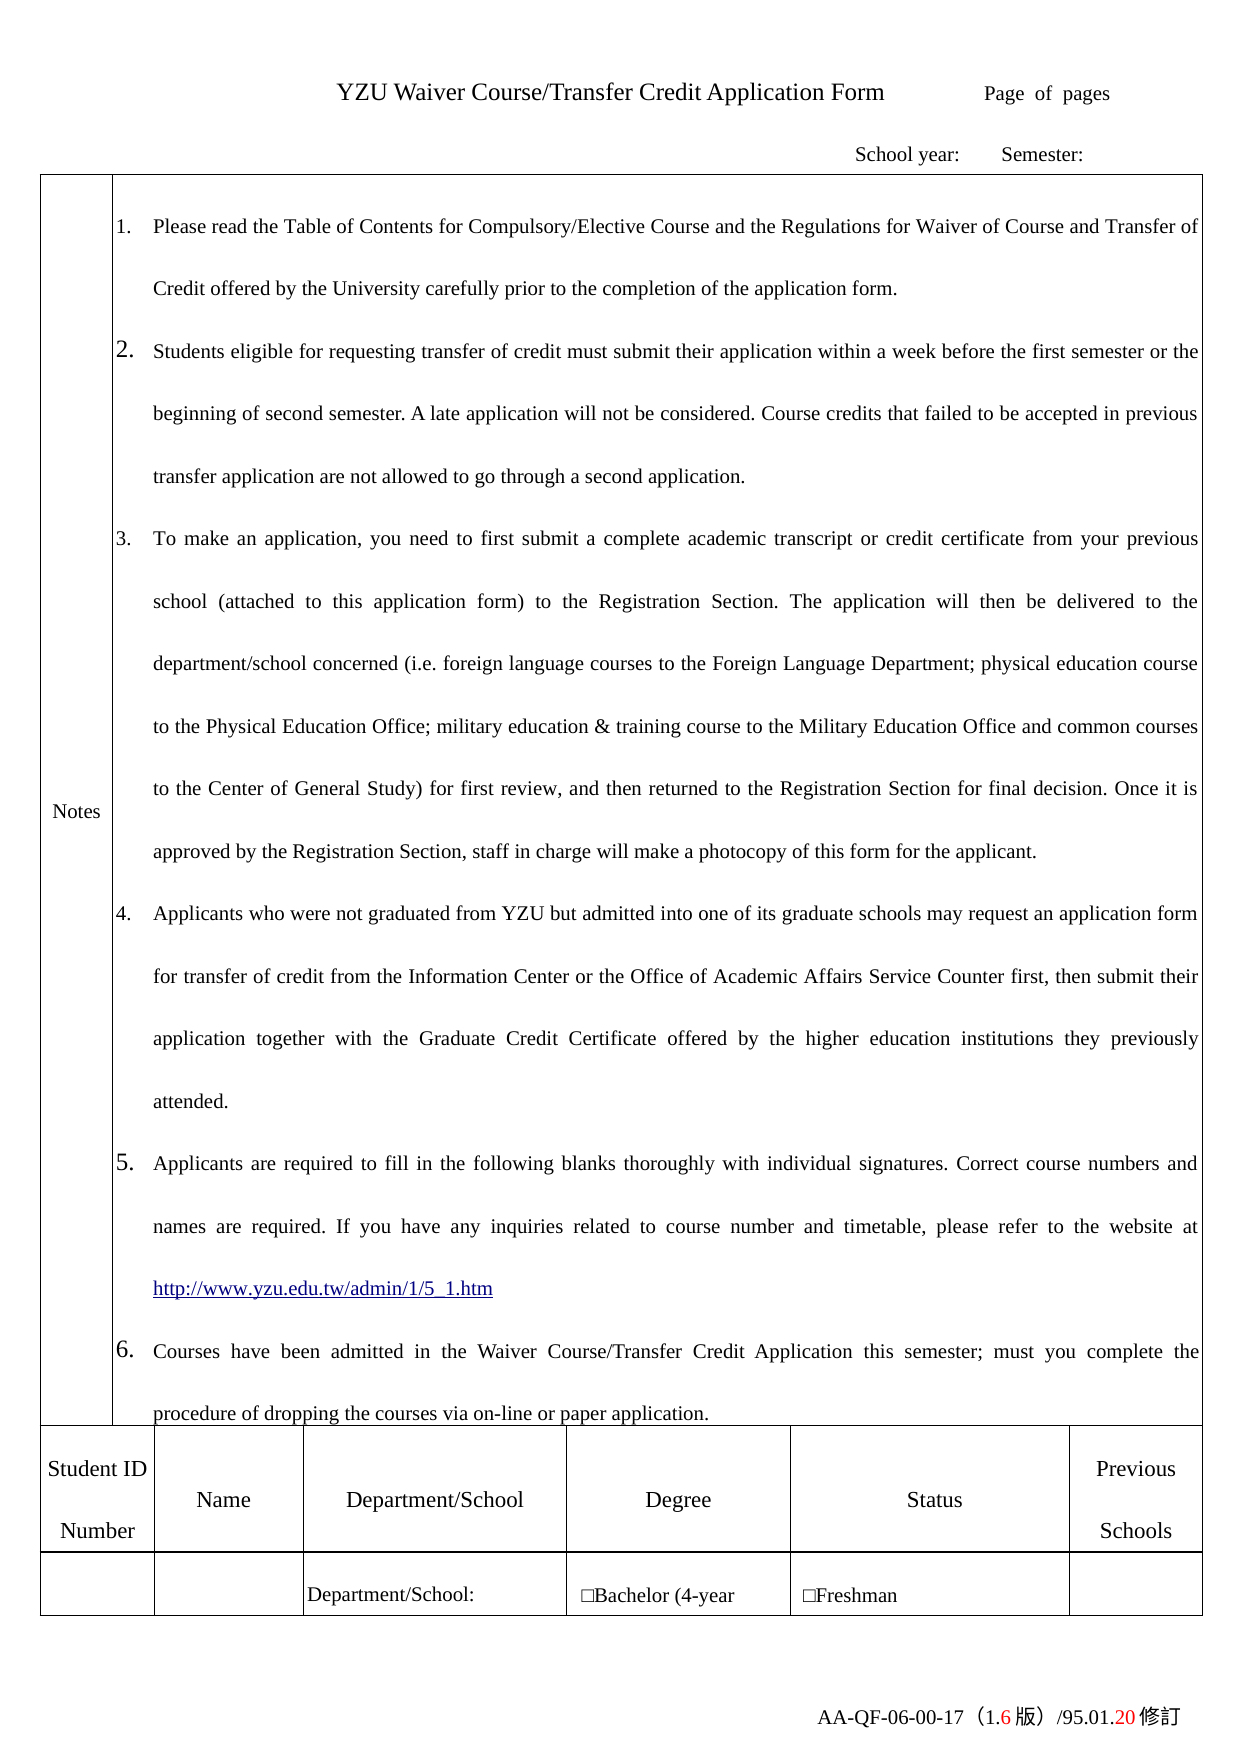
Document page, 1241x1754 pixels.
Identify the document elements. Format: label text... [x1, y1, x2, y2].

table_cell Department/School: [304, 1553, 566, 1615]
table_cell [1070, 1553, 1202, 1615]
table_cell Student ID Number [41, 1426, 154, 1551]
table_header Notes [41, 175, 112, 1425]
table_cell □Bachelor (4-year [567, 1553, 790, 1615]
table_cell [41, 1553, 154, 1615]
table_header Please read the Table of Contents for Compulsory/Elective Course and the Regulations for Waiver of Course and Transfer of Credit offered by the University carefully prior to the completion of the application form. Students eligible for requesting transfer of credit must submit their application within a week before the first semester or the beginning of second semester. A late application will not be considered. Course credits that failed to be accepted in previous transfer application are not allowed to go through a second application. To make an application, you need to first submit a complete academic transcript or credit certificate from your previous school (attached to this application form) to the Registration Section. The application will then be delivered to the department/school concerned (i.e. foreign language courses to the Foreign Language Department; physical education course to the Physical Education Office; military education & training course to the Military Education Office and common courses to the Center of General Study) for first review, and then returned to the Registration Section for final decision. Once it is approved by the Registration Section, staff in charge will make a photocopy of this form for the applicant. Applicants who were not graduated from YZU but admitted into one of its graduate schools may request an application form for transfer of credit from the Information Center or the Office of Academic Affairs Service Counter first, then submit their application together with the Graduate Credit Certificate offered by the higher education institutions they previously attended. Applicants are required to fill in the following blanks thoroughly with individual signatures. Correct course numbers and names are required. If you have any inquiries related to course number and timetable, please refer to the website at http://www.yzu.edu.tw/admin/1/5_1.htm Courses have been admitted in the Waiver Course/Transfer Credit Application this semester; must you complete the procedure of dropping the courses via on-line or paper application. [113, 175, 1202, 1425]
table_cell Degree [567, 1426, 790, 1551]
table_cell Previous Schools [1070, 1426, 1202, 1551]
text YZU Waiver Course/Transfer Credit Application Form Page of pages [112, 49, 1181, 112]
table_cell Status [791, 1426, 1069, 1551]
table_cell □Freshman [791, 1553, 1069, 1615]
text School year: Semester: [162, 112, 1139, 174]
table_cell [155, 1553, 303, 1615]
table_cell Name [155, 1426, 303, 1551]
table_cell Department/School [304, 1426, 566, 1551]
